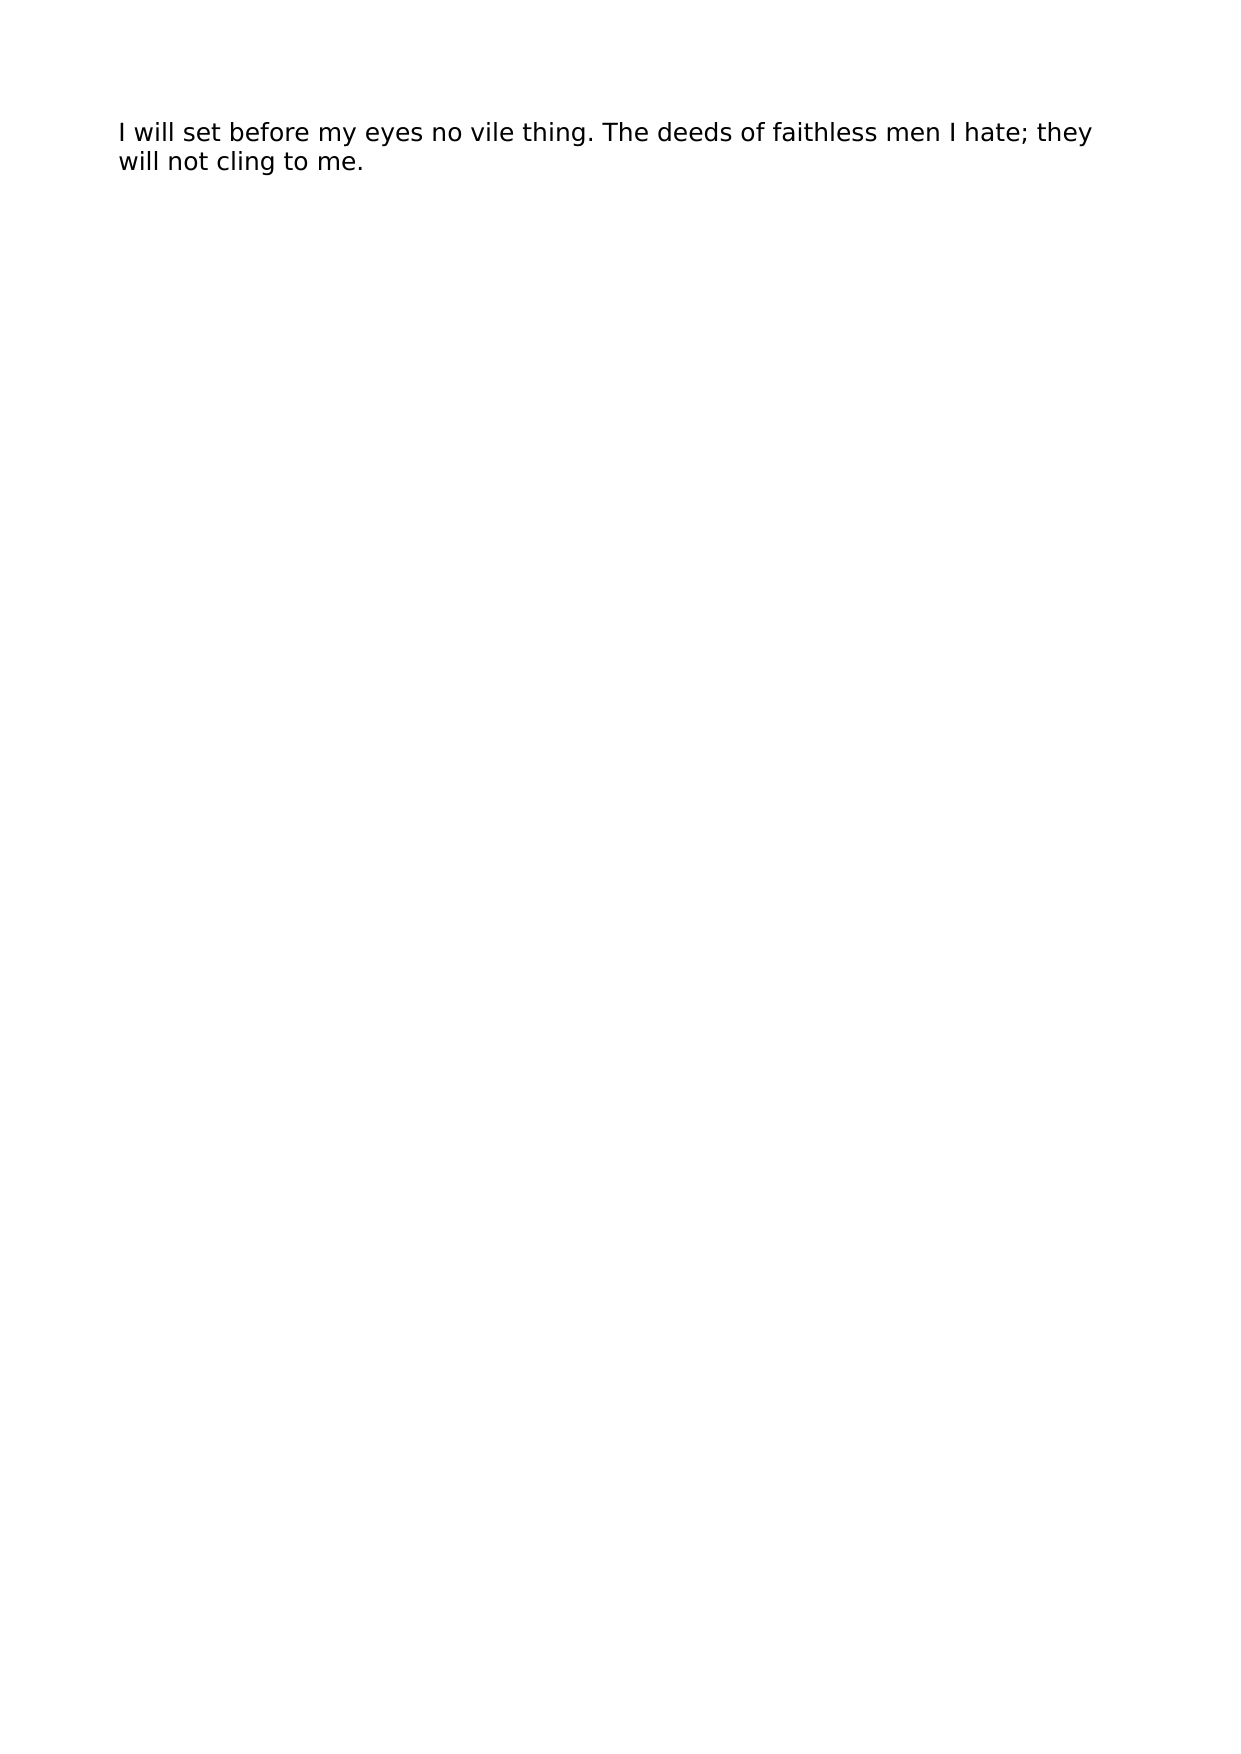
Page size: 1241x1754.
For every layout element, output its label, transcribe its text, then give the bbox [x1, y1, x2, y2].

text I will set before my eyes no vile thing. The deeds of faithless men I hate; they will not cling to me. [118, 118, 1122, 176]
